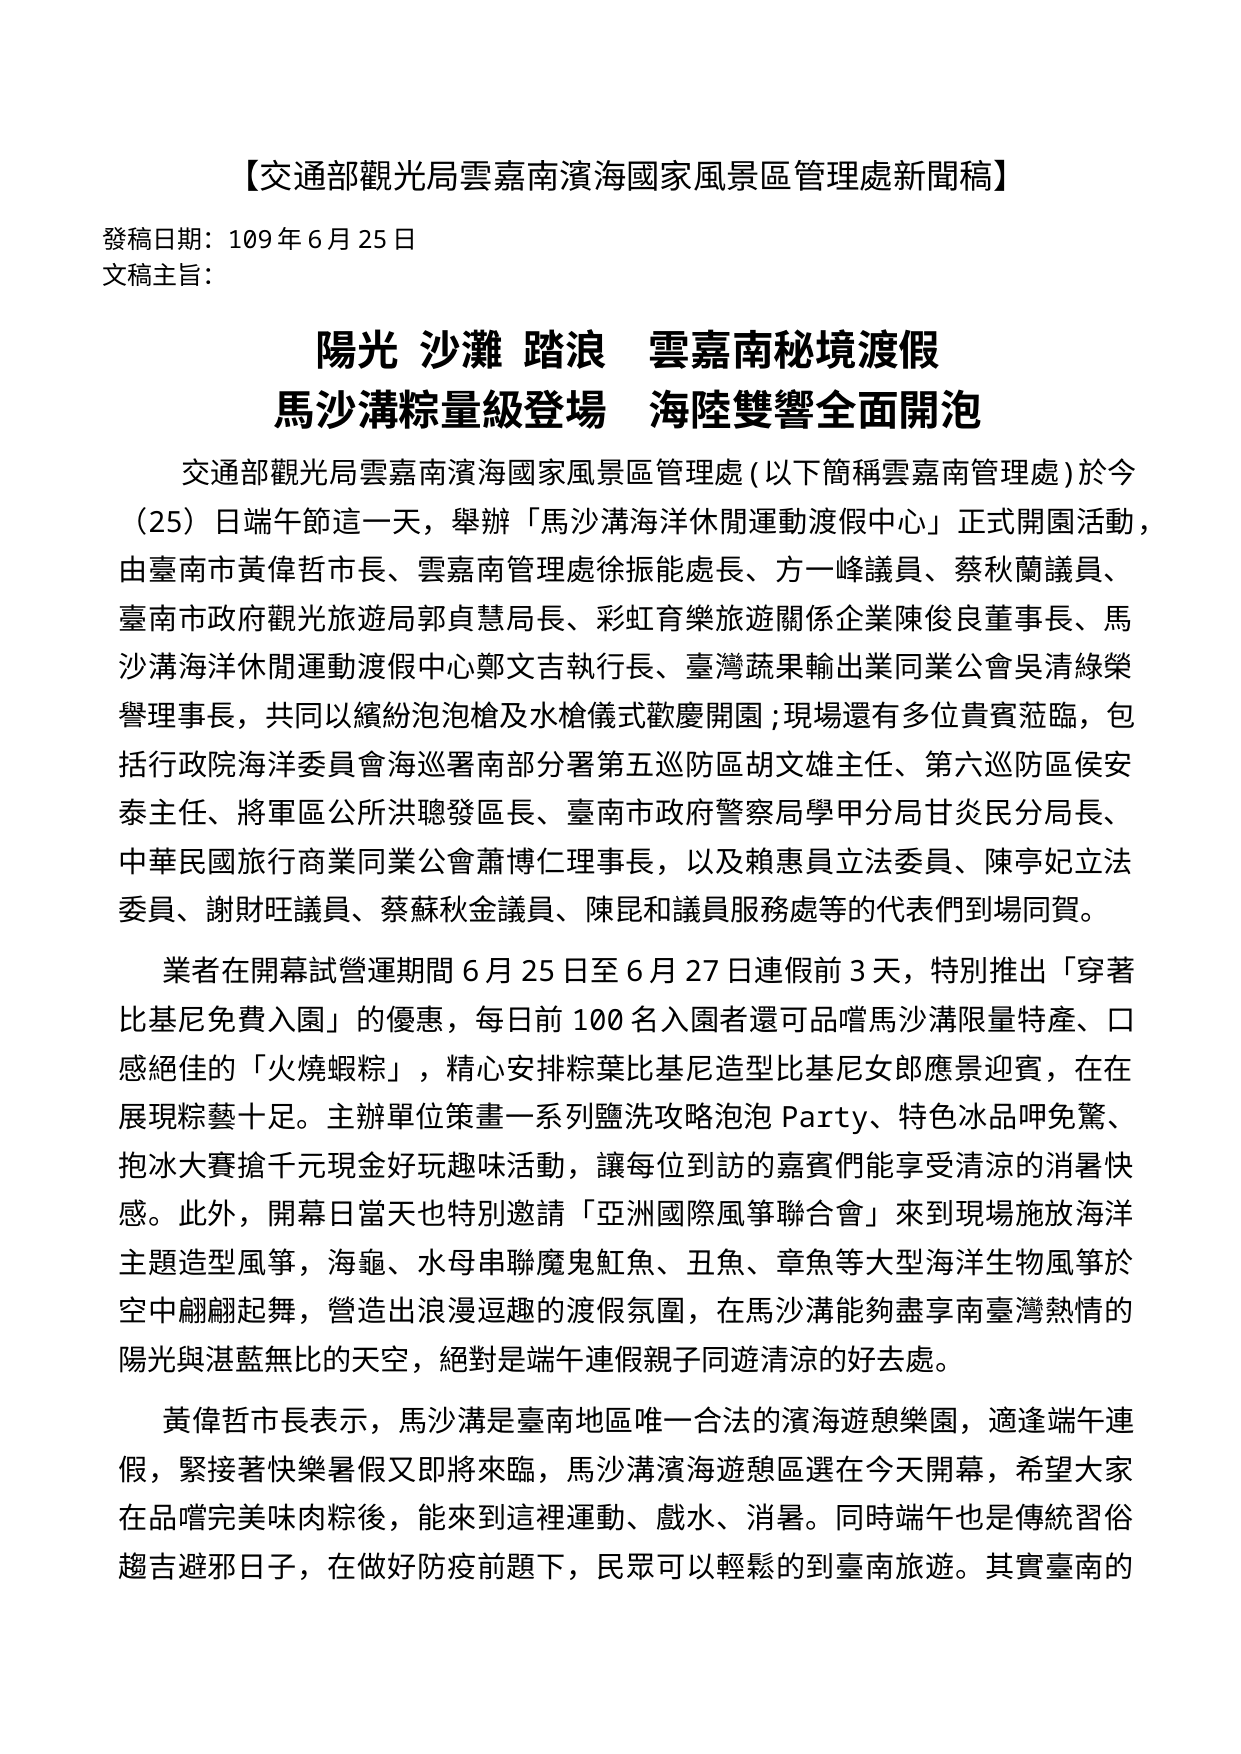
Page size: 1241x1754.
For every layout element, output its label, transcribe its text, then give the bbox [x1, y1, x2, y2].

text 馬沙溝粽量級登場 海陸雙響全面開泡 [118, 377, 1137, 437]
text 發稿日期：109年6月25日 [102, 219, 1137, 255]
text 交通部觀光局雲嘉南濱海國家風景區管理處(以下簡稱雲嘉南管理處)於今（25）日端午節這一天，舉辦「馬沙溝海洋休閒運動渡假中心」正式開園活動，由臺南市黃偉哲市長、雲嘉南管理處徐振能處長、方一峰議員、蔡秋蘭議員、臺南市政府觀光旅遊局郭貞慧局長、彩虹育樂旅遊關係企業陳俊良董事長、馬沙溝海洋休閒運動渡假中心鄭文吉執行長、臺灣蔬果輸出業同業公會吳清綠榮譽理事長，共同以繽紛泡泡槍及水槍儀式歡慶開園;現場還有多位貴賓蒞臨，包括行政院海洋委員會海巡署南部分署第五巡防區胡文雄主任、第六巡防區侯安泰主任、將軍區公所洪聰發區長、臺南市政府警察局學甲分局甘炎民分局長、中華民國旅行商業同業公會蕭博仁理事長，以及賴惠員立法委員、陳亭妃立法委員、謝財旺議員、蔡蘇秋金議員、陳昆和議員服務處等的代表們到場同賀。 [118, 450, 1137, 929]
text 業者在開幕試營運期間6月25日至6月27日連假前3天，特別推出「穿著比基尼免費入園」的優惠，每日前100名入園者還可品嚐馬沙溝限量特產、口感絕佳的「火燒蝦粽」，精心安排粽葉比基尼造型比基尼女郎應景迎賓，在在展現粽藝十足。主辦單位策畫一系列鹽洗攻略泡泡Party、特色冰品呷免驚、抱冰大賽搶千元現金好玩趣味活動，讓每位到訪的嘉賓們能享受清涼的消暑快感。此外，開幕日當天也特別邀請「亞洲國際風箏聯合會」來到現場施放海洋主題造型風箏，海龜、水母串聯魔鬼魟魚、丑魚、章魚等大型海洋生物風箏於空中翩翩起舞，營造出浪漫逗趣的渡假氛圍，在馬沙溝能夠盡享南臺灣熱情的陽光與湛藍無比的天空，絕對是端午連假親子同遊清涼的好去處。 [118, 948, 1137, 1379]
text 陽光 沙灘 踏浪 雲嘉南秘境渡假 [118, 317, 1137, 377]
text 【交通部觀光局雲嘉南濱海國家風景區管理處新聞稿】 [81, 150, 1172, 198]
text 黃偉哲市長表示，馬沙溝是臺南地區唯一合法的濱海遊憩樂園，適逢端午連假，緊接著快樂暑假又即將來臨，馬沙溝濱海遊憩區選在今天開幕，希望大家在品嚐完美味肉粽後，能來到這裡運動、戲水、消暑。同時端午也是傳統習俗趨吉避邪日子，在做好防疫前題下，民眾可以輕鬆的到臺南旅遊。其實臺南的濱海從安平、四草、七股、將軍一直到北門，都有許多戲水跟親水好玩的地方，還可以大啖海鮮美食，也是專屬臺南最好的端午假期安排。 [118, 1398, 1137, 1586]
text 文稿主旨： [102, 255, 1137, 292]
